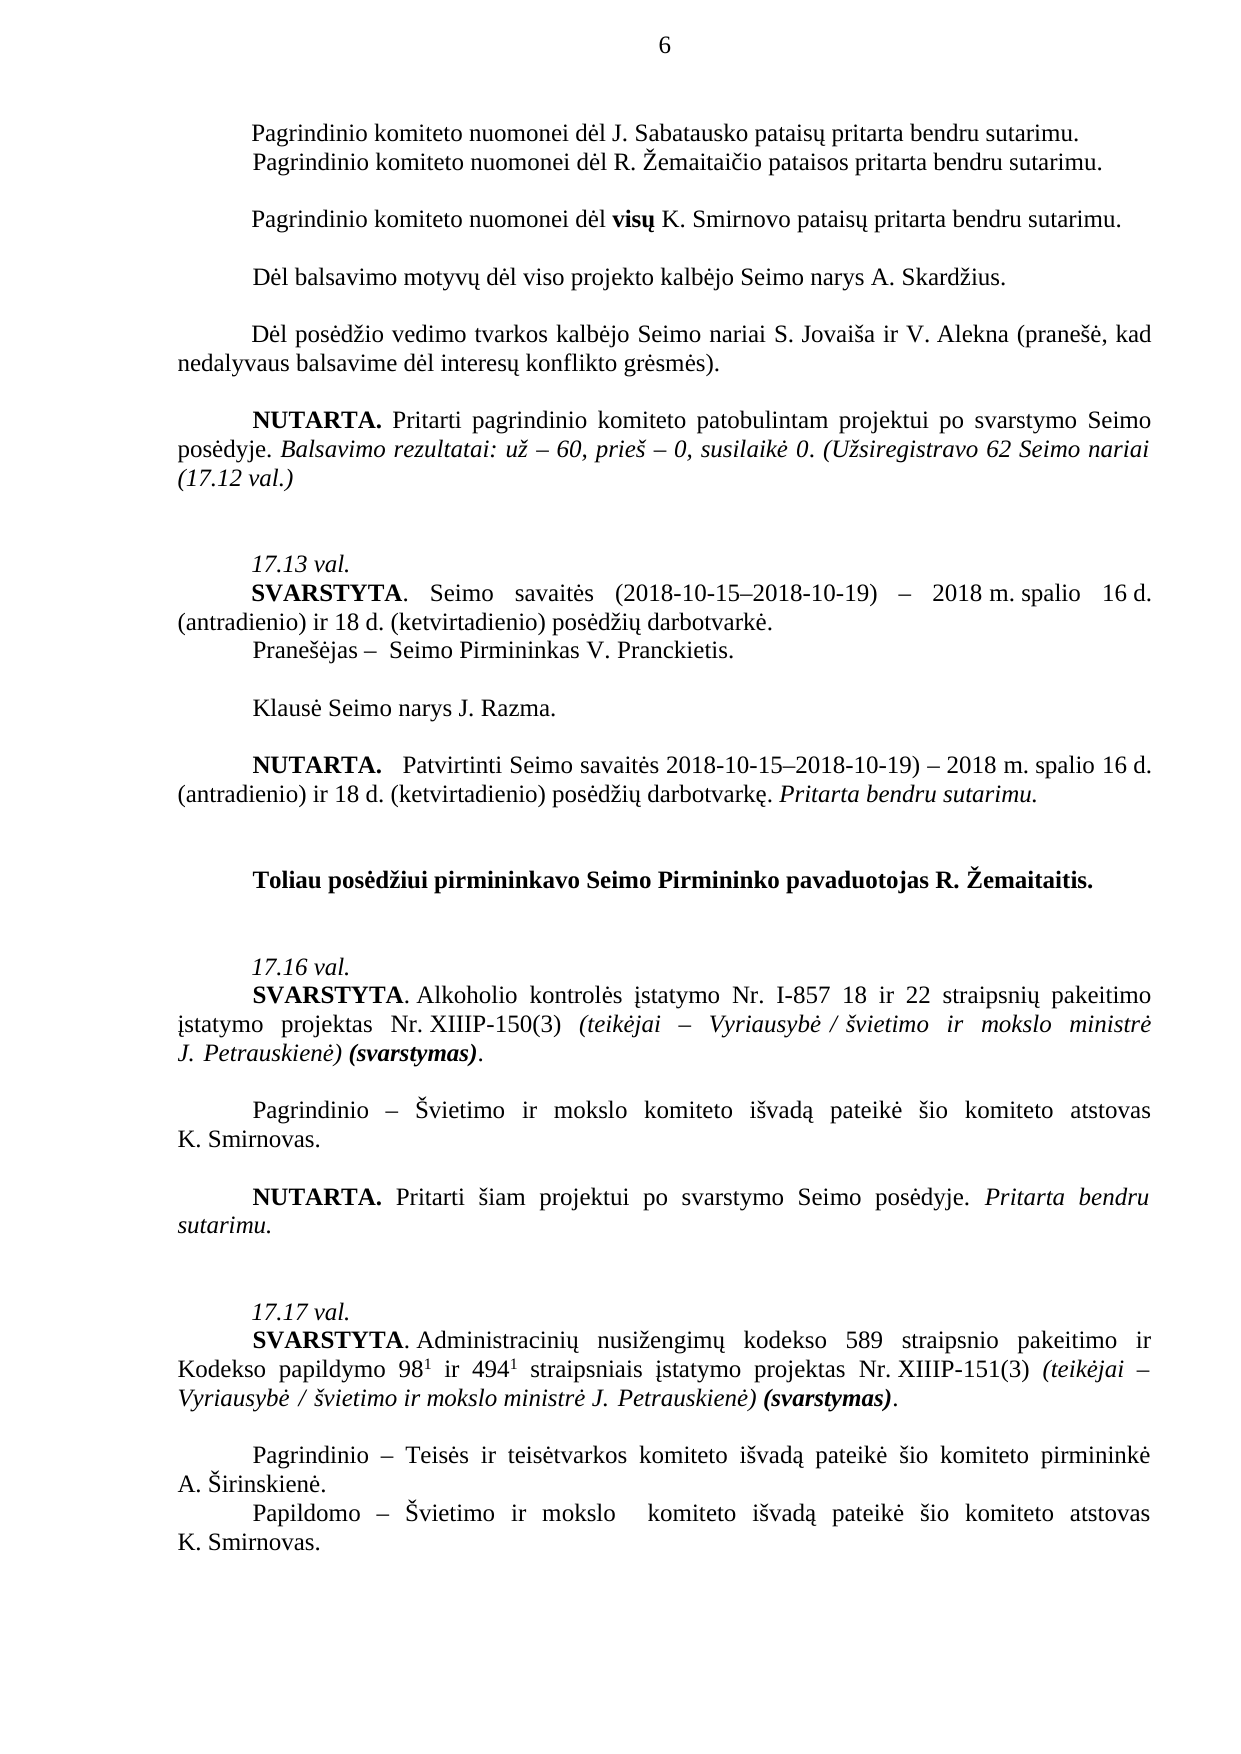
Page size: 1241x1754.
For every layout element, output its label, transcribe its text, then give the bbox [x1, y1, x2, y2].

text Pagrindinio komiteto nuomonei dėl visų K. Smirnovo pataisų pritarta bendru sutarimu. [177, 204, 1152, 233]
text 17.17 val. [177, 1297, 1152, 1326]
text 17.13 val. [177, 549, 1152, 578]
text 17.16 val. [177, 952, 1152, 981]
text SVARSTYTA. Administracinių nusižengimų kodekso 589 straipsnio pakeitimo ir Kodekso papildymo 981 ir 4941 straipsniais įstatymo projektas Nr. XIIIP-151(3) (teikėjai – Vyriausybė / švietimo ir mokslo ministrė J. Petrauskienė) (svarstymas). [177, 1326, 1152, 1412]
text NUTARTA. Pritarti pagrindinio komiteto patobulintam projektui po svarstymo Seimo posėdyje. Balsavimo rezultatai: už – 60, prieš – 0, susilaikė 0. (Užsiregistravo 62 Seimo nariai (17.12 val.) [177, 406, 1152, 492]
text SVARSTYTA. Alkoholio kontrolės įstatymo Nr. I-857 18 ir 22 straipsnių pakeitimo įstatymo projektas Nr. XIIIP-150(3) (teikėjai – Vyriausybė / švietimo ir mokslo ministrė J. Petrauskienė) (svarstymas). [177, 981, 1152, 1067]
text Dėl balsavimo motyvų dėl viso projekto kalbėjo Seimo narys A. Skardžius. [177, 262, 1152, 291]
text Pagrindinio komiteto nuomonei dėl J. Sabatausko pataisų pritarta bendru sutarimu. [177, 118, 1152, 147]
text Pagrindinio – Švietimo ir mokslo komiteto išvadą pateikė šio komiteto atstovas K. Smirnovas. [177, 1096, 1152, 1153]
text NUTARTA. Patvirtinti Seimo savaitės 2018-10-15–2018-10-19) – 2018 m. spalio 16 d. (antradienio) ir 18 d. (ketvirtadienio) posėdžių darbotvarkę. Pritarta bendru sutarimu. [177, 751, 1152, 808]
text SVARSTYTA. Seimo savaitės (2018-10-15–2018-10-19) – 2018 m. spalio 16 d. (antradienio) ir 18 d. (ketvirtadienio) posėdžių darbotvarkė. [177, 578, 1152, 636]
text Toliau posėdžiui pirmininkavo Seimo Pirmininko pavaduotojas R. Žemaitaitis. [177, 866, 1152, 894]
text Klausė Seimo narys J. Razma. [177, 693, 1152, 722]
text Pagrindinio – Teisės ir teisėtvarkos komiteto išvadą pateikė šio komiteto pirmininkė A. Širinskienė. [177, 1441, 1152, 1498]
text Pagrindinio komiteto nuomonei dėl R. Žemaitaičio pataisos pritarta bendru sutarimu. [177, 147, 1152, 176]
text Dėl posėdžio vedimo tvarkos kalbėjo Seimo nariai S. Jovaiša ir V. Alekna (pranešė, kad nedalyvaus balsavime dėl interesų konflikto grėsmės). [177, 319, 1152, 377]
text NUTARTA. Pritarti šiam projektui po svarstymo Seimo posėdyje. Pritarta bendru sutarimu. [177, 1182, 1152, 1239]
text Papildomo – Švietimo ir mokslo komiteto išvadą pateikė šio komiteto atstovas K. Smirnovas. [177, 1498, 1152, 1556]
text Pranešėjas – Seimo Pirmininkas V. Pranckietis. [177, 636, 1152, 664]
